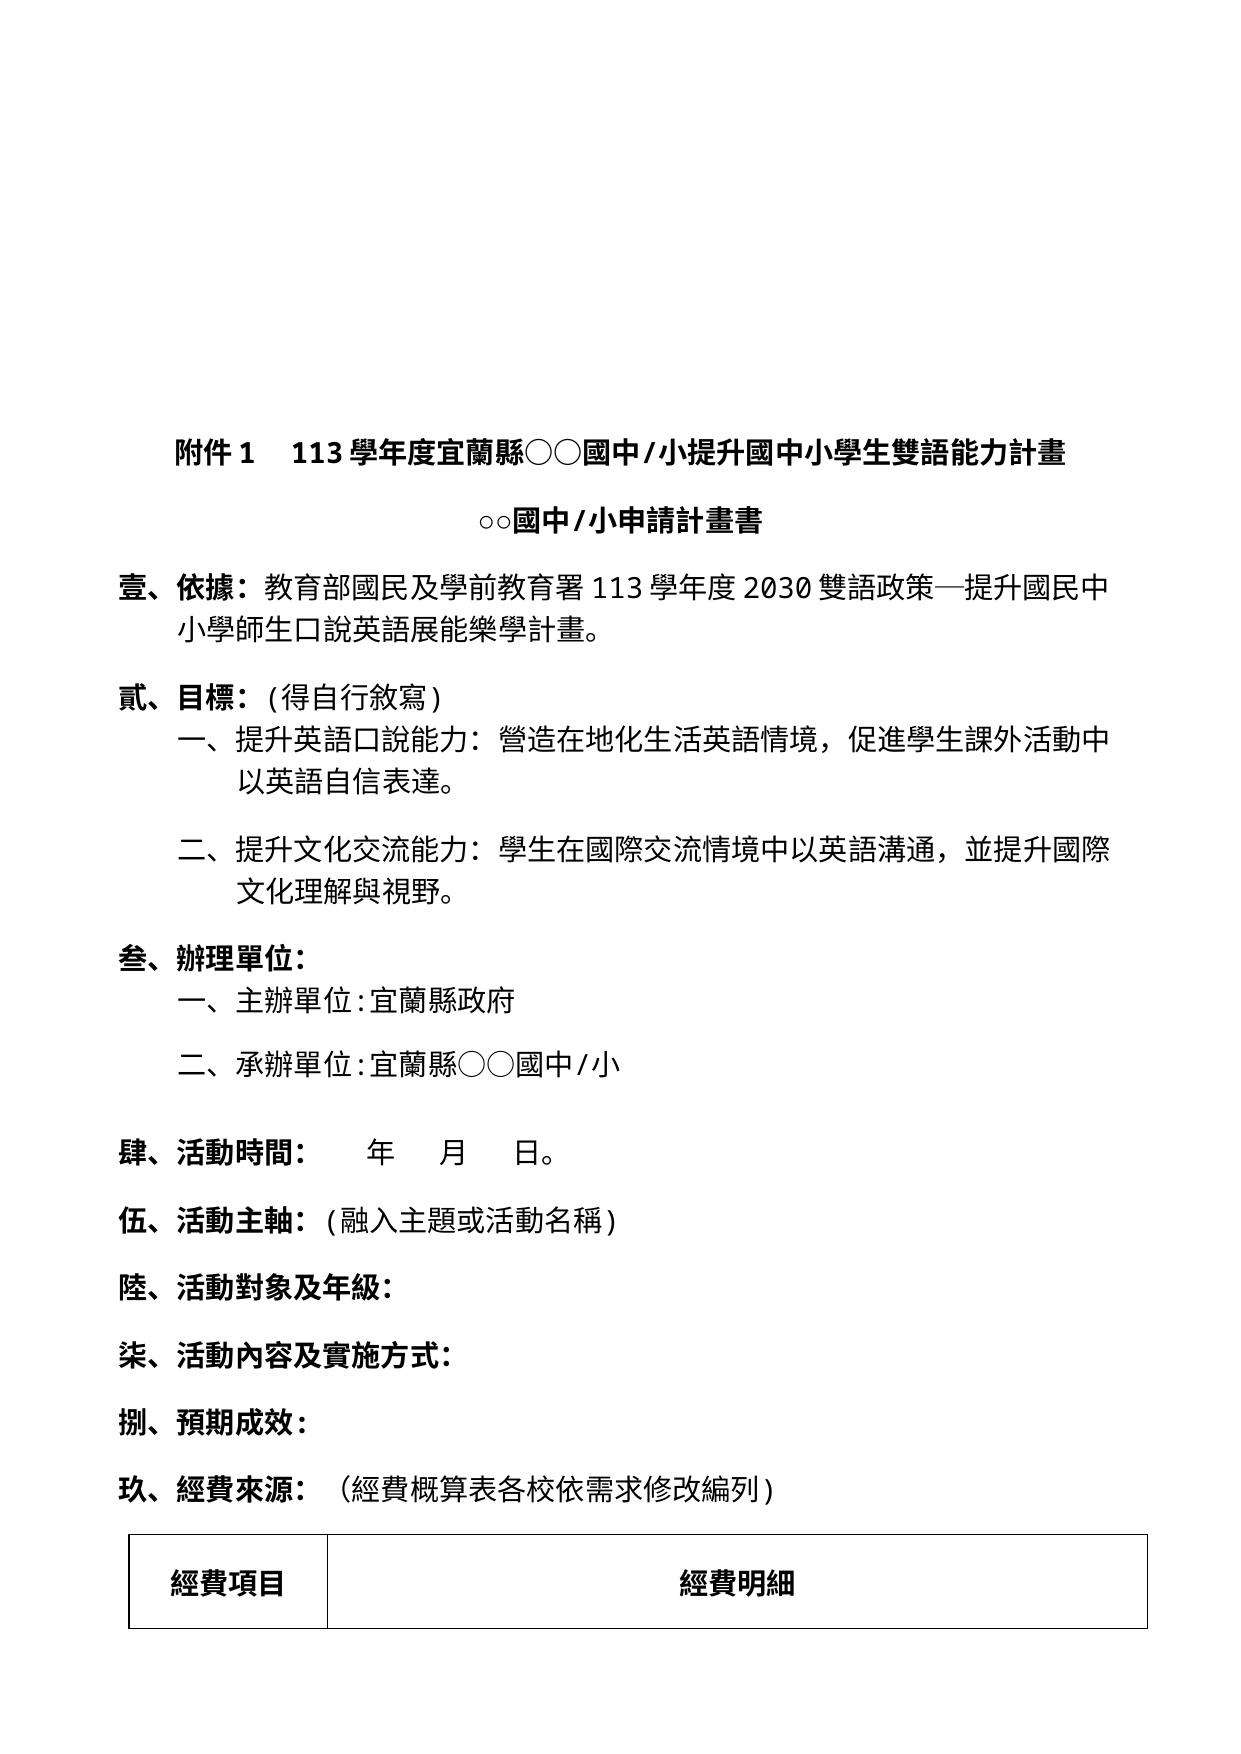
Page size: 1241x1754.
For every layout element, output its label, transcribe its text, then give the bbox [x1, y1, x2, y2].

text 肆、活動時間： 年 月 日。 [118, 1130, 1122, 1172]
text 柒、活動內容及實施方式： [118, 1332, 1122, 1374]
text 二、承辦單位:宜蘭縣○○國中/小 [177, 1042, 1122, 1084]
text 陸、活動對象及年級： [118, 1265, 1122, 1307]
text 二、提升文化交流能力：學生在國際交流情境中以英語溝通，並提升國際文化理解與視野。 [177, 826, 1122, 911]
text 壹、依據：教育部國民及學前教育署113學年度2030雙語政策─提升國民中小學師生口說英語展能樂學計畫。 [118, 564, 1122, 649]
text 貳、目標：(得自行敘寫) [118, 674, 1122, 717]
table_header 經費明細 [328, 1535, 1147, 1628]
text 叁、辦理單位： [118, 936, 1122, 978]
text 一、提升英語口說能力：營造在地化生活英語情境，促進學生課外活動中以英語自信表達。 [177, 717, 1122, 801]
text ○○國中/小申請計畫書 [118, 497, 1122, 539]
text 捌、預期成效: [118, 1399, 1122, 1442]
text 附件1 113學年度宜蘭縣○○國中/小提升國中小學生雙語能力計畫 [118, 430, 1122, 472]
text 一、主辦單位:宜蘭縣政府 [177, 978, 1122, 1020]
text 玖、經費來源：（經費概算表各校依需求修改編列) [118, 1467, 1122, 1509]
text 伍、活動主軸：(融入主題或活動名稱) [118, 1197, 1122, 1240]
table_header 經費項目 [130, 1535, 327, 1628]
